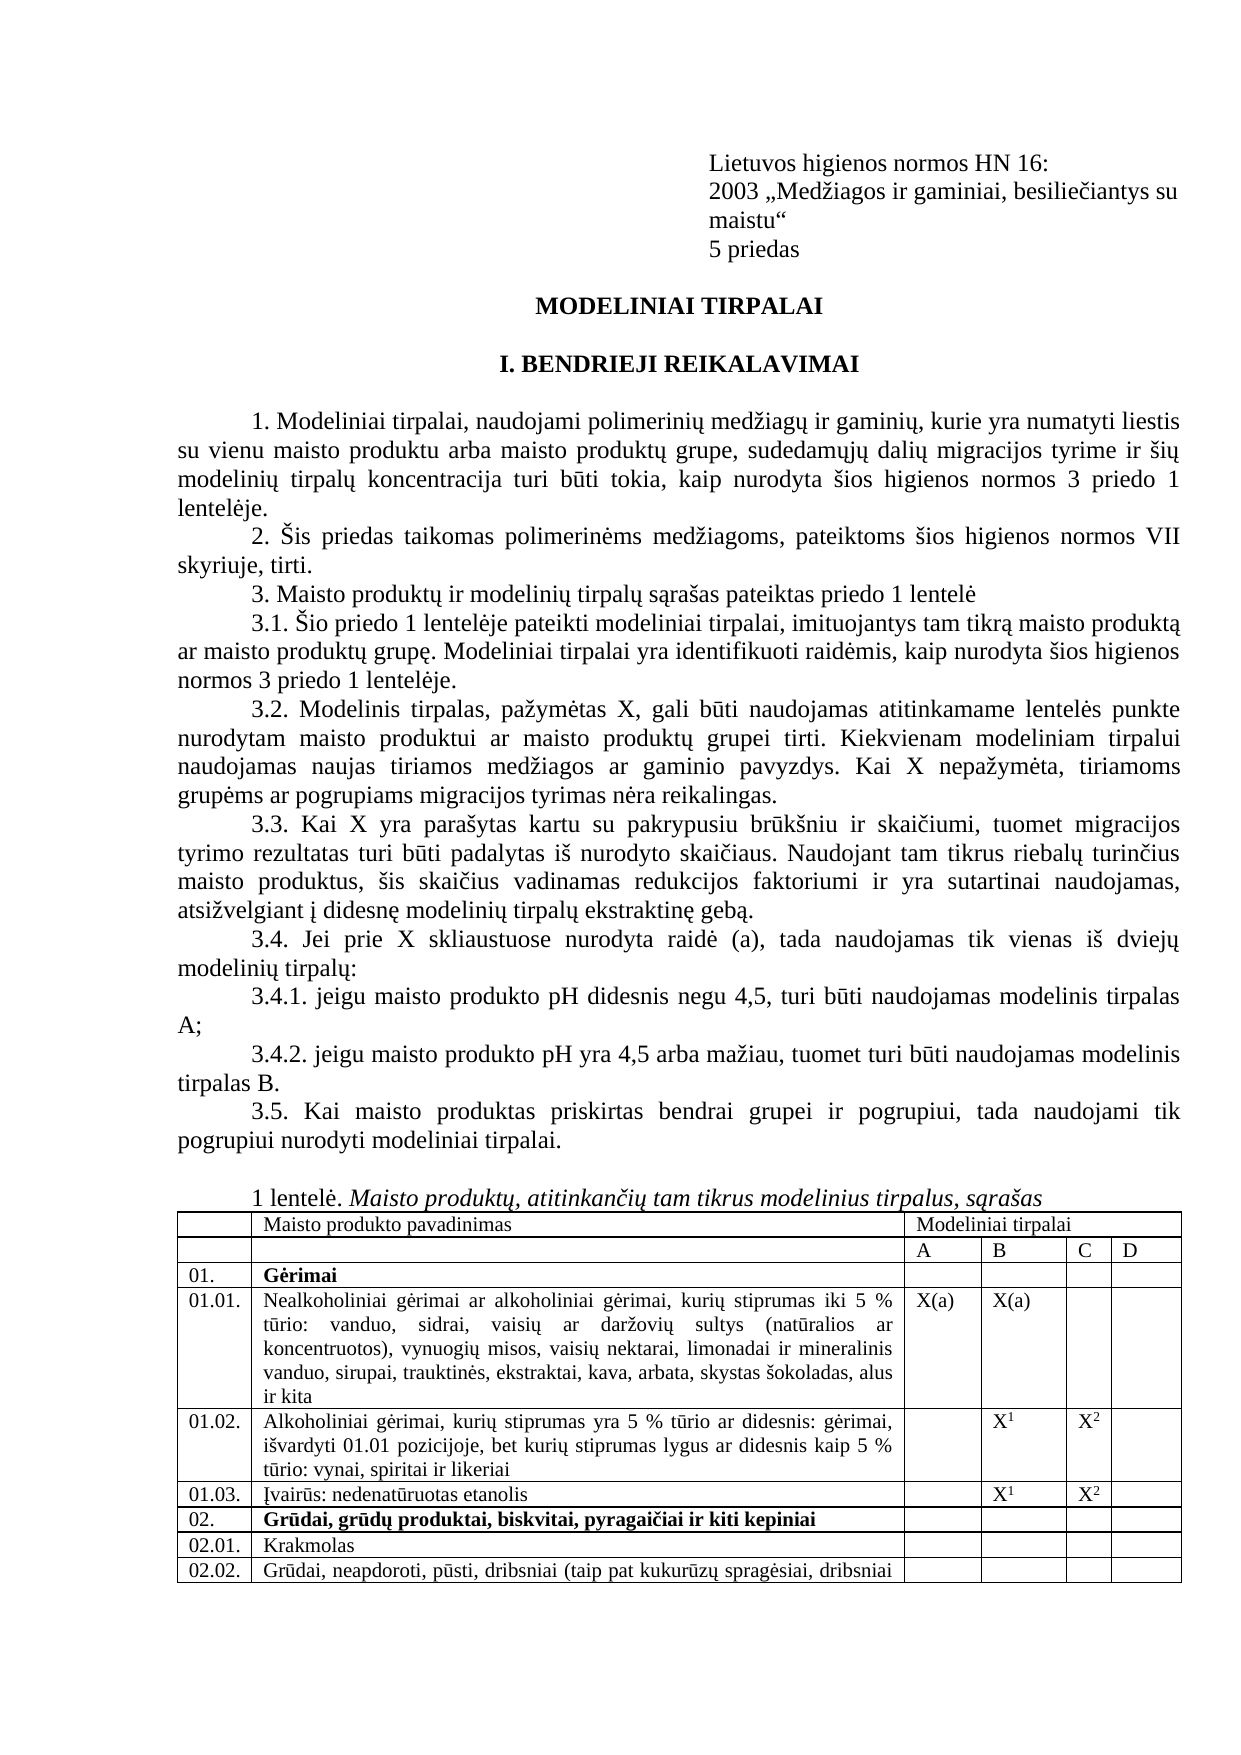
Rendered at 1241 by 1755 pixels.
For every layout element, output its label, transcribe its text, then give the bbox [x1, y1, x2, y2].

table_cell [982, 1533, 1066, 1557]
text 3. Maisto produktų ir modelinių tirpalų sąrašas pateiktas priedo 1 lentelė [177, 579, 1181, 608]
table_cell Krakmolas [252, 1533, 904, 1557]
table_cell D [1112, 1238, 1181, 1262]
table_cell Gėrimai [252, 1263, 904, 1287]
table_cell Įvairūs: nedenatūruotas etanolis [252, 1482, 904, 1506]
text 3.4.1. jeigu maisto produkto pH didesnis negu 4,5, turi būti naudojamas modelinis tirpalas A; [177, 981, 1181, 1039]
table_header Maisto produkto pavadinimas [252, 1213, 904, 1236]
table_header Modeliniai tirpalai [905, 1213, 1181, 1236]
table_cell Grūdai, grūdų produktai, biskvitai, pyragaičiai ir kiti kepiniai [252, 1508, 904, 1531]
table_cell [1112, 1482, 1181, 1506]
table_cell B [982, 1238, 1066, 1262]
table_cell [1067, 1558, 1111, 1582]
table_cell [1112, 1533, 1181, 1557]
text 3.1. Šio priedo 1 lentelėje pateikti modeliniai tirpalai, imituojantys tam tikrą maisto produktą ar maisto produktų grupę. Modeliniai tirpalai yra identifikuoti raidėmis, kaip nurodyta šios higienos normos 3 priedo 1 lentelėje. [177, 608, 1181, 694]
text Lietuvos higienos normos HN 16: [177, 148, 1181, 176]
text 3.2. Modelinis tirpalas, pažymėtas X, gali būti naudojamas atitinkamame lentelės punkte nurodytam maisto produktui ar maisto produktų grupei tirti. Kiekvienam modeliniam tirpalui naudojamas naujas tiriamos medžiagos ar gaminio pavyzdys. Kai X nepažymėta, tiriamoms grupėms ar pogrupiams migracijos tyrimas nėra reikalingas. [177, 694, 1181, 809]
text maistu“ [177, 205, 1181, 234]
table_cell X1 [982, 1482, 1066, 1506]
table_cell Nealkoholiniai gėrimai ar alkoholiniai gėrimai, kurių stiprumas iki 5 % tūrio: vanduo, sidrai, vaisių ar daržovių sultys (natūralios ar koncentruotos), vynuogių misos, vaisių nektarai, limonadai ir mineralinis vanduo, sirupai, trauktinės, ekstraktai, kava, arbata, skystas šokoladas, alus ir kita [252, 1288, 904, 1408]
text 3.5. Kai maisto produktas priskirtas bendrai grupei ir pogrupiui, tada naudojami tik pogrupiui nurodyti modeliniai tirpalai. [177, 1096, 1181, 1154]
table_cell [1112, 1409, 1181, 1481]
table_cell [982, 1558, 1066, 1582]
table_cell X(a) [982, 1288, 1066, 1408]
table_cell X2 [1067, 1482, 1111, 1506]
table_cell [1112, 1558, 1181, 1582]
table_cell C [1067, 1238, 1111, 1262]
table_cell 02.01. [178, 1533, 251, 1557]
table_cell X2 [1067, 1409, 1111, 1481]
text 3.4.2. jeigu maisto produkto pH yra 4,5 arba mažiau, tuomet turi būti naudojamas modelinis tirpalas B. [177, 1039, 1181, 1096]
table_cell 01.03. [178, 1482, 251, 1506]
table_cell [1067, 1288, 1111, 1408]
table_cell [1067, 1533, 1111, 1557]
table_header [178, 1213, 251, 1236]
table_cell [905, 1409, 981, 1481]
table_cell [905, 1263, 981, 1287]
table_cell Alkoholiniai gėrimai, kurių stiprumas yra 5 % tūrio ar didesnis: gėrimai, išvardyti 01.01 pozicijoje, bet kurių stiprumas lygus ar didesnis kaip 5 % tūrio: vynai, spiritai ir likeriai [252, 1409, 904, 1481]
text 2003 „Medžiagos ir gaminiai, besiliečiantys su [177, 176, 1181, 205]
table_cell [178, 1238, 251, 1262]
table_cell [905, 1508, 981, 1531]
table_cell [1067, 1263, 1111, 1287]
table_cell [905, 1558, 981, 1582]
table_cell 02. [178, 1508, 251, 1531]
text 3.4. Jei prie X skliaustuose nurodyta raidė (a), tada naudojamas tik vienas iš dviejų modelinių tirpalų: [177, 924, 1181, 981]
table_cell X1 [982, 1409, 1066, 1481]
table_cell [905, 1482, 981, 1506]
table_cell [1112, 1263, 1181, 1287]
text 5 priedas [177, 234, 1181, 263]
table_cell 02.02. [178, 1558, 251, 1582]
table_cell 01. [178, 1263, 251, 1287]
text MODELINIAI TIRPALAI [177, 291, 1181, 320]
text 3.3. Kai X yra parašytas kartu su pakrypusiu brūkšniu ir skaičiumi, tuomet migracijos tyrimo rezultatas turi būti padalytas iš nurodyto skaičiaus. Naudojant tam tikrus riebalų turinčius maisto produktus, šis skaičius vadinamas redukcijos faktoriumi ir yra sutartinai naudojamas, atsižvelgiant į didesnę modelinių tirpalų ekstraktinę gebą. [177, 809, 1181, 924]
table_cell X(a) [905, 1288, 981, 1408]
table_cell [1112, 1508, 1181, 1531]
table_cell [905, 1533, 981, 1557]
table_cell Grūdai, neapdoroti, pūsti, dribsniai (taip pat kukurūzų spragėsiai, dribsniai [252, 1558, 904, 1582]
table_cell [252, 1238, 904, 1262]
table_cell A [905, 1238, 981, 1262]
text 1. Modeliniai tirpalai, naudojami polimerinių medžiagų ir gaminių, kurie yra numatyti liestis su vienu maisto produktu arba maisto produktų grupe, sudedamųjų dalių migracijos tyrime ir šių modelinių tirpalų koncentracija turi būti tokia, kaip nurodyta šios higienos normos 3 priedo 1 lentelėje. [177, 406, 1181, 521]
text 2. Šis priedas taikomas polimerinėms medžiagoms, pateiktoms šios higienos normos VII skyriuje, tirti. [177, 521, 1181, 579]
table_cell [982, 1508, 1066, 1531]
text I. BENDRIEJI REIKALAVIMAI [177, 349, 1181, 378]
table_cell [1067, 1508, 1111, 1531]
table_cell 01.01. [178, 1288, 251, 1408]
table_cell 01.02. [178, 1409, 251, 1481]
table_cell [1112, 1288, 1181, 1408]
text 1 lentelė. Maisto produktų, atitinkančių tam tikrus modelinius tirpalus, sąrašas [177, 1183, 1181, 1211]
table_cell [982, 1263, 1066, 1287]
